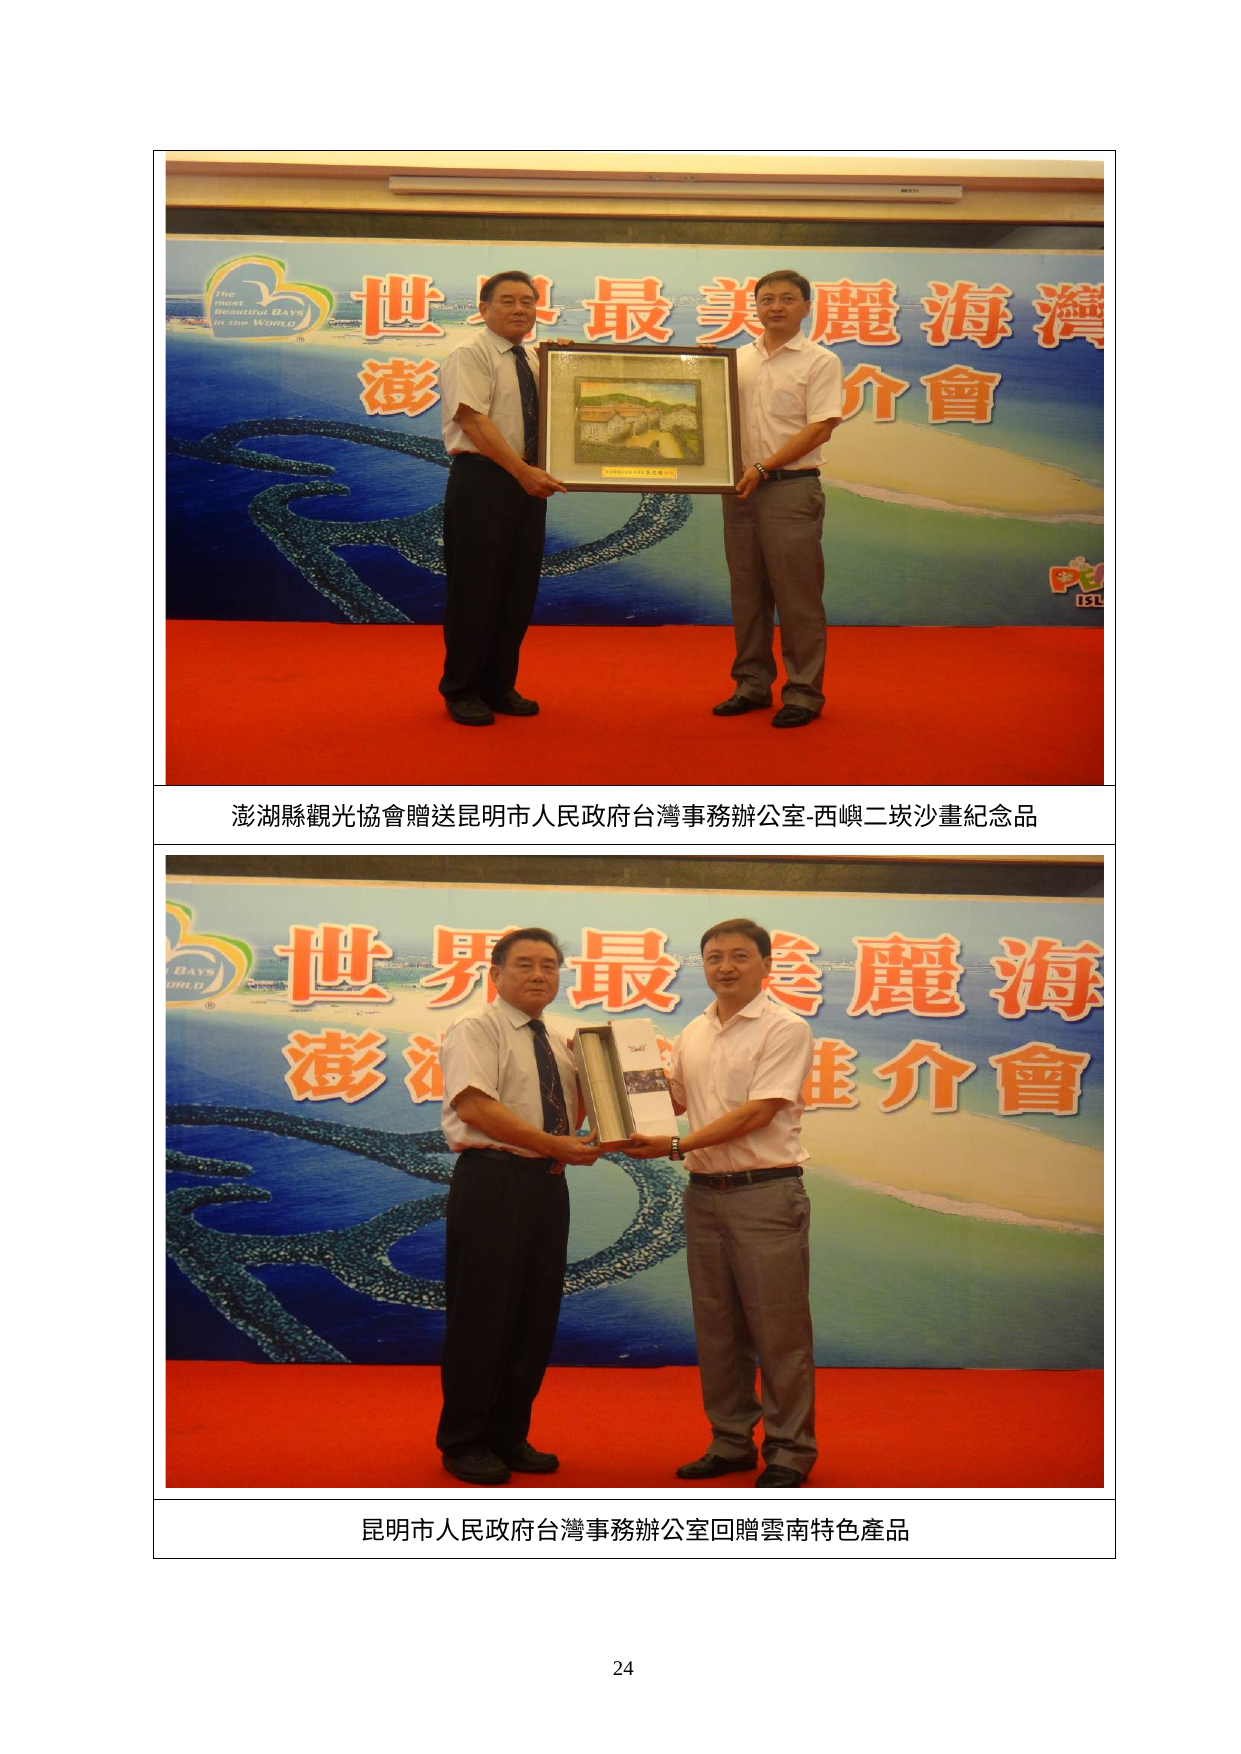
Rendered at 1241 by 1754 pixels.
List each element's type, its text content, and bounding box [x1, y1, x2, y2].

table_cell [154, 151, 165, 784]
table_cell [154, 845, 1115, 1498]
picture [165, 855, 1104, 1488]
picture [165, 151, 1104, 785]
table_cell [1104, 151, 1115, 784]
table_cell 昆明市人民政府台灣事務辦公室回贈雲南特色產品 [154, 1500, 1115, 1557]
table_cell 澎湖縣觀光協會贈送昆明市人民政府台灣事務辦公室-西嶼二崁沙畫紀念品 [154, 786, 1115, 844]
